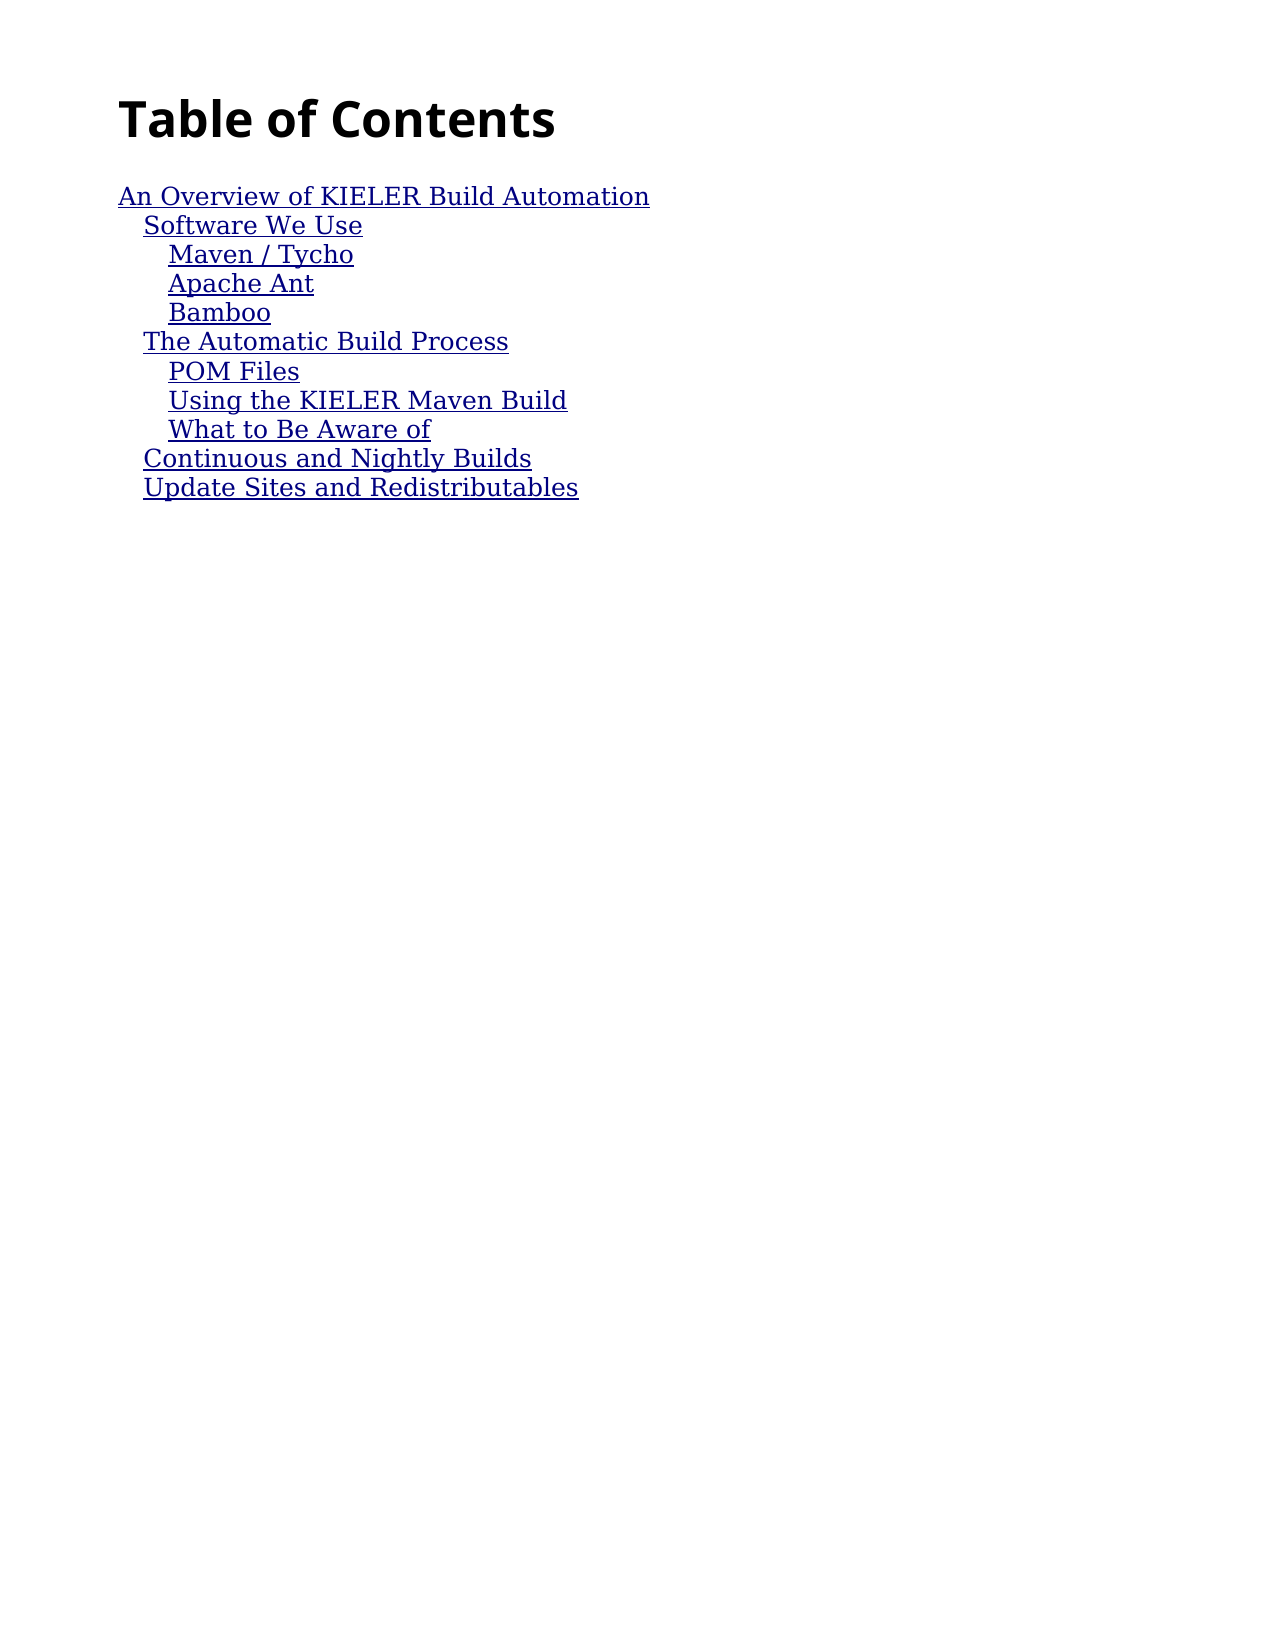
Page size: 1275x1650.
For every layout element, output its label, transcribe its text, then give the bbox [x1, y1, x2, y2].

text Apache Ant [168, 269, 1216, 298]
text Software We Use [143, 211, 1216, 240]
text What to Be Aware of [168, 415, 1216, 444]
text POM Files [168, 357, 1216, 386]
text Bamboo [168, 298, 1216, 327]
text Continuous and Nightly Builds [143, 444, 1216, 473]
text An Overview of KIELER Build Automation [118, 182, 1216, 211]
subtitle Table of Contents [118, 84, 1216, 152]
text Update Sites and Redistributables [143, 473, 1216, 502]
text Maven / Tycho [168, 240, 1216, 269]
text Using the KIELER Maven Build [168, 386, 1216, 415]
text The Automatic Build Process [143, 327, 1216, 357]
